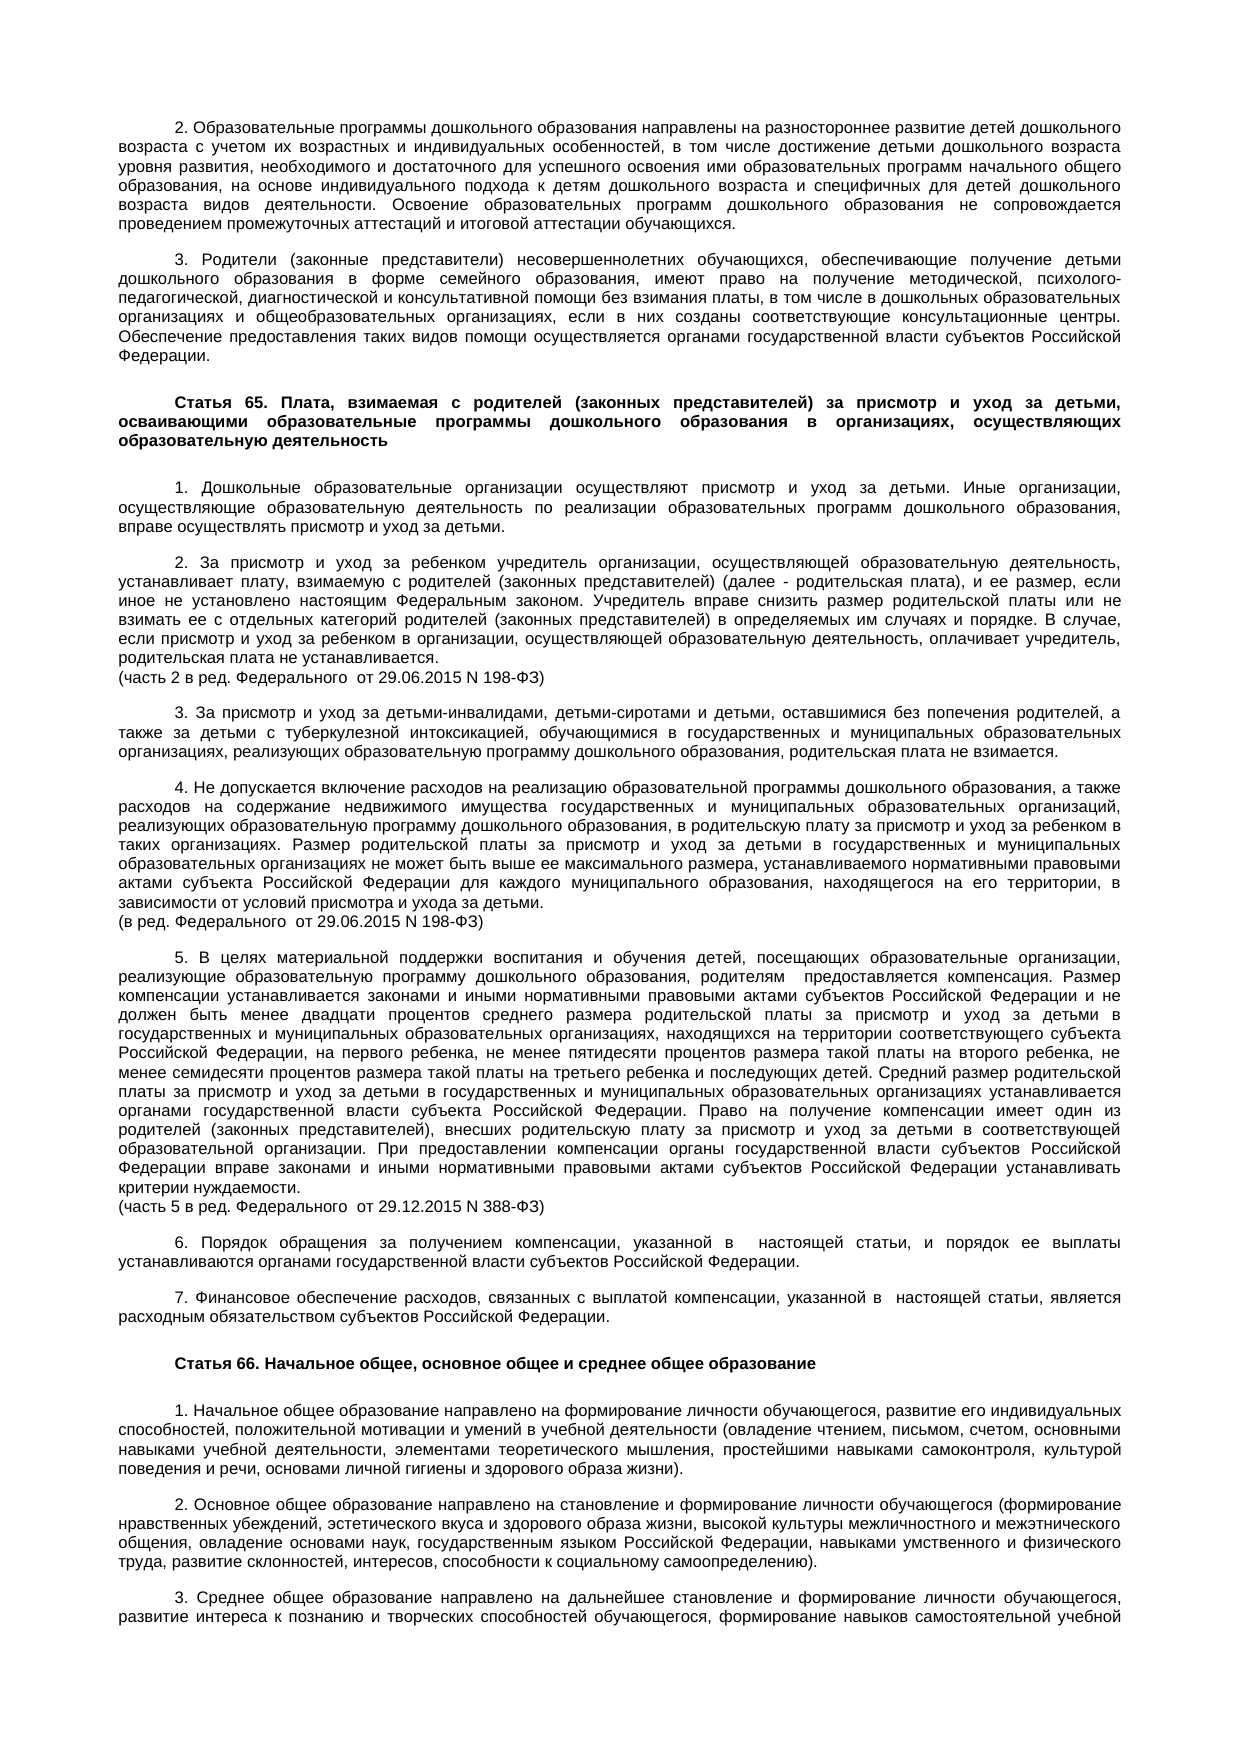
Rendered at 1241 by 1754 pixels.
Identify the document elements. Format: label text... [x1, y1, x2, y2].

text 3. За присмотр и уход за детьми-инвалидами, детьми-сиротами и детьми, оставшимися без попечения родителей, а также за детьми с туберкулезной интоксикацией, обучающимися в государственных и муниципальных образовательных организациях, реализующих образовательную программу дошкольного образования, родительская плата не взимается. [118, 703, 1122, 761]
text (часть 2 в ред. Федерального от 29.06.2015 N 198-ФЗ) [118, 667, 1122, 687]
text 1. Начальное общее образование направлено на формирование личности обучающегося, развитие его индивидуальных способностей, положительной мотивации и умений в учебной деятельности (овладение чтением, письмом, счетом, основными навыками учебной деятельности, элементами теоретического мышления, простейшими навыками самоконтроля, культурой поведения и речи, основами личной гигиены и здорового образа жизни). [118, 1401, 1122, 1478]
text 2. Образовательные программы дошкольного образования направлены на разностороннее развитие детей дошкольного возраста с учетом их возрастных и индивидуальных особенностей, в том числе достижение детьми дошкольного возраста уровня развития, необходимого и достаточного для успешного освоения ими образовательных программ начального общего образования, на основе индивидуального подхода к детям дошкольного возраста и специфичных для детей дошкольного возраста видов деятельности. Освоение образовательных программ дошкольного образования не сопровождается проведением промежуточных аттестаций и итоговой аттестации обучающихся. [118, 118, 1122, 233]
text Статья 66. Начальное общее, основное общее и среднее общее образование [118, 1354, 1122, 1373]
text 5. В целях материальной поддержки воспитания и обучения детей, посещающих образовательные организации, реализующие образовательную программу дошкольного образования, родителям предоставляется компенсация. Размер компенсации устанавливается законами и иными нормативными правовыми актами субъектов Российской Федерации и не должен быть менее двадцати процентов среднего размера родительской платы за присмотр и уход за детьми в государственных и муниципальных образовательных организациях, находящихся на территории соответствующего субъекта Российской Федерации, на первого ребенка, не менее пятидесяти процентов размера такой платы на второго ребенка, не менее семидесяти процентов размера такой платы на третьего ребенка и последующих детей. Средний размер родительской платы за присмотр и уход за детьми в государственных и муниципальных образовательных организациях устанавливается органами государственной власти субъекта Российской Федерации. Право на получение компенсации имеет один из родителей (законных представителей), внесших родительскую плату за присмотр и уход за детьми в соответствующей образовательной организации. При предоставлении компенсации органы государственной власти субъектов Российской Федерации вправе законами и иными нормативными правовыми актами субъектов Российской Федерации устанавливать критерии нуждаемости. [118, 947, 1122, 1197]
text 2. За присмотр и уход за ребенком учредитель организации, осуществляющей образовательную деятельность, устанавливает плату, взимаемую с родителей (законных представителей) (далее - родительская плата), и ее размер, если иное не установлено настоящим Федеральным законом. Учредитель вправе снизить размер родительской платы или не взимать ее с отдельных категорий родителей (законных представителей) в определяемых им случаях и порядке. В случае, если присмотр и уход за ребенком в организации, осуществляющей образовательную деятельность, оплачивает учредитель, родительская плата не устанавливается. [118, 552, 1122, 667]
text Статья 65. Плата, взимаемая с родителей (законных представителей) за присмотр и уход за детьми, осваивающими образовательные программы дошкольного образования в организациях, осуществляющих образовательную деятельность [118, 393, 1122, 450]
text 1. Дошкольные образовательные организации осуществляют присмотр и уход за детьми. Иные организации, осуществляющие образовательную деятельность по реализации образовательных программ дошкольного образования, вправе осуществлять присмотр и уход за детьми. [118, 478, 1122, 536]
text 7. Финансовое обеспечение расходов, связанных с выплатой компенсации, указанной в настоящей статьи, является расходным обязательством субъектов Российской Федерации. [118, 1287, 1122, 1326]
text 2. Основное общее образование направлено на становление и формирование личности обучающегося (формирование нравственных убеждений, эстетического вкуса и здорового образа жизни, высокой культуры межличностного и межэтнического общения, овладение основами наук, государственным языком Российской Федерации, навыками умственного и физического труда, развитие склонностей, интересов, способности к социальному самоопределению). [118, 1494, 1122, 1571]
text 4. Не допускается включение расходов на реализацию образовательной программы дошкольного образования, а также расходов на содержание недвижимого имущества государственных и муниципальных образовательных организаций, реализующих образовательную программу дошкольного образования, в родительскую плату за присмотр и уход за ребенком в таких организациях. Размер родительской платы за присмотр и уход за детьми в государственных и муниципальных образовательных организациях не может быть выше ее максимального размера, устанавливаемого нормативными правовыми актами субъекта Российской Федерации для каждого муниципального образования, находящегося на его территории, в зависимости от условий присмотра и ухода за детьми. [118, 777, 1122, 912]
text (часть 5 в ред. Федерального от 29.12.2015 N 388-ФЗ) [118, 1197, 1122, 1216]
text (в ред. Федерального от 29.06.2015 N 198-ФЗ) [118, 912, 1122, 931]
text 3. Среднее общее образование направлено на дальнейшее становление и формирование личности обучающегося, развитие интереса к познанию и творческих способностей обучающегося, формирование навыков самостоятельной учебной [118, 1588, 1122, 1626]
text 3. Родители (законные представители) несовершеннолетних обучающихся, обеспечивающие получение детьми дошкольного образования в форме семейного образования, имеют право на получение методической, психолого-педагогической, диагностической и консультативной помощи без взимания платы, в том числе в дошкольных образовательных организациях и общеобразовательных организациях, если в них созданы соответствующие консультационные центры. Обеспечение предоставления таких видов помощи осуществляется органами государственной власти субъектов Российской Федерации. [118, 250, 1122, 365]
text 6. Порядок обращения за получением компенсации, указанной в настоящей статьи, и порядок ее выплаты устанавливаются органами государственной власти субъектов Российской Федерации. [118, 1232, 1122, 1271]
